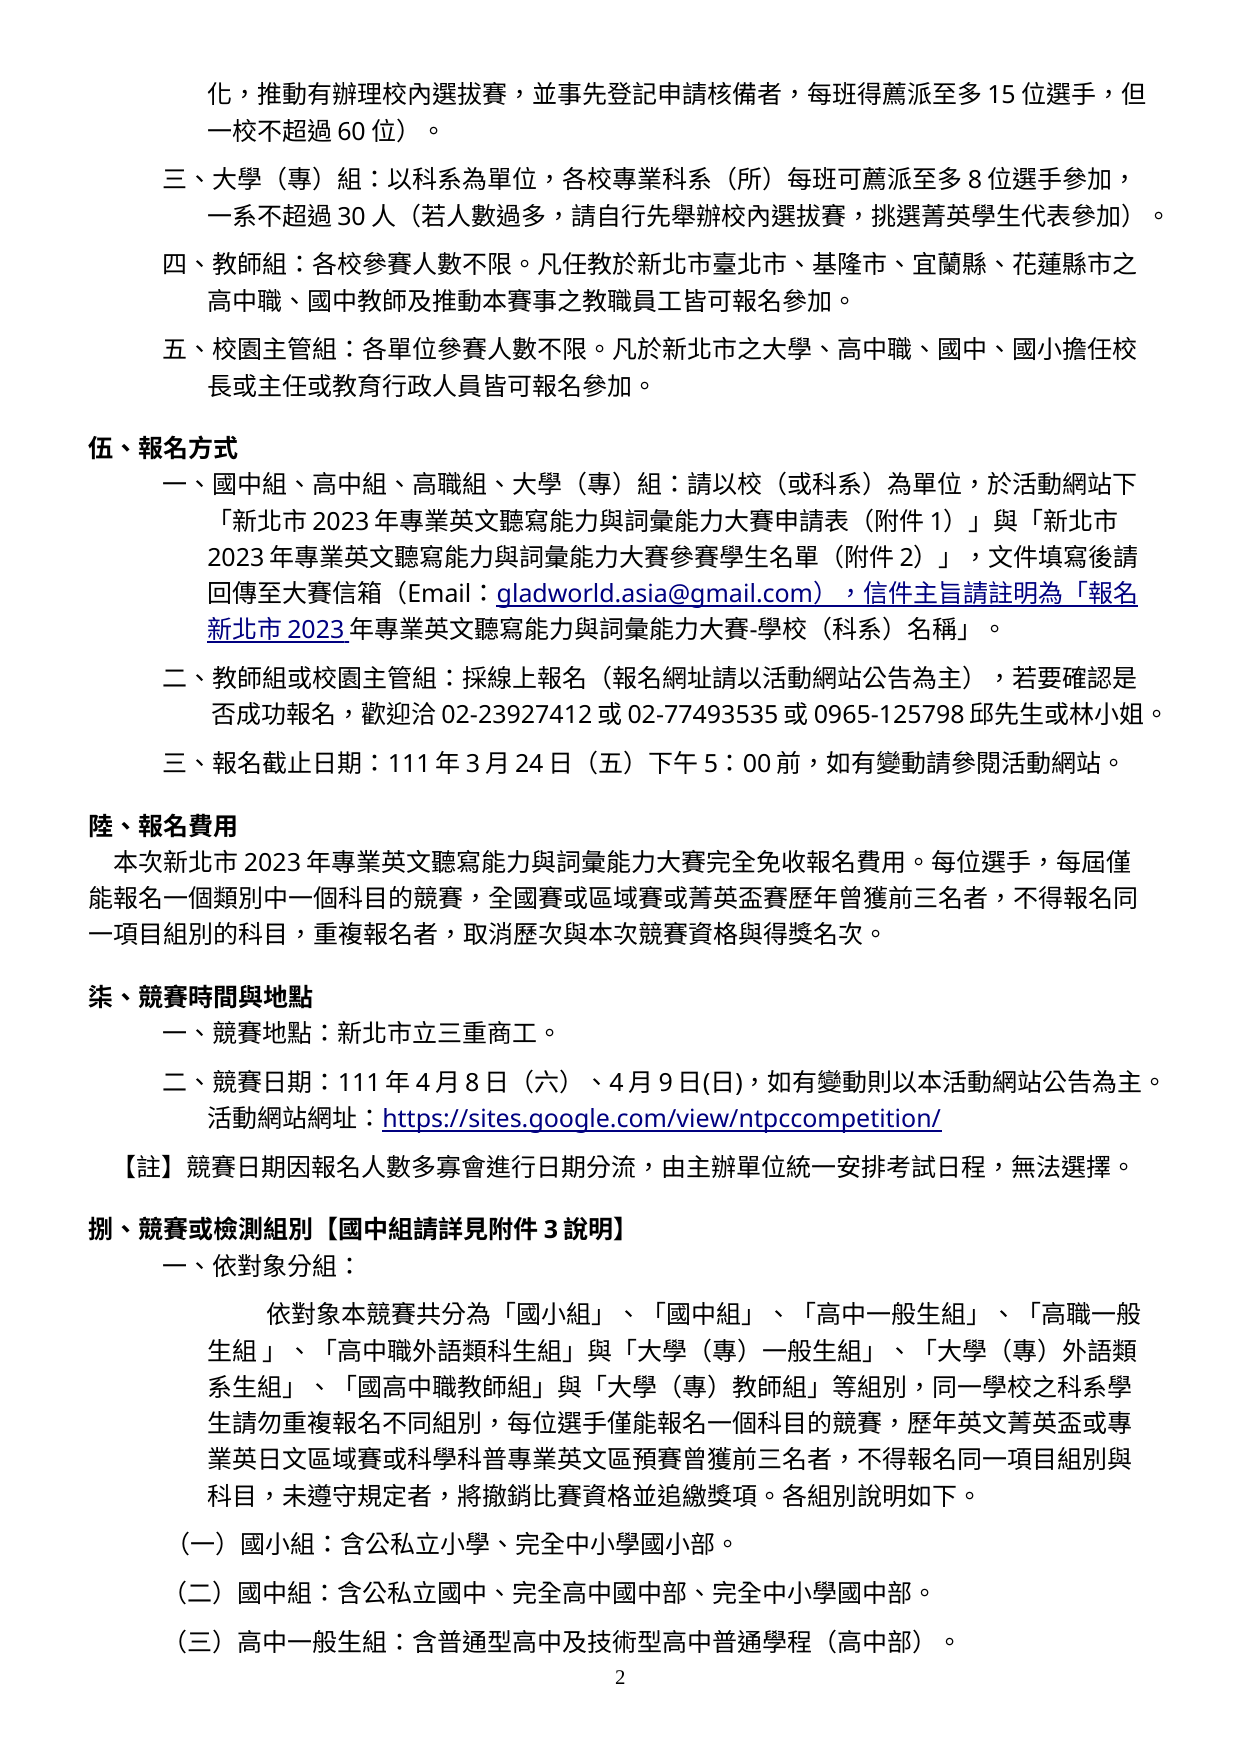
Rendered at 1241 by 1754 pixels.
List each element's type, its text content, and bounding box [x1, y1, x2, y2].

text （一）國小組：含公私立小學、完全中小學國小部。 [89, 1525, 1152, 1561]
text （二）國中組：含公私立國中、完全高中國中部、完全中小學國中部。 [163, 1574, 1152, 1610]
text 伍、報名方式 [89, 427, 1152, 465]
text 三、報名截止日期：111年3月24日（五）下午5：00前，如有變動請參閱活動網站。 [163, 744, 1152, 780]
text （三）高中一般生組：含普通型高中及技術型高中普通學程（高中部）。 [163, 1622, 1152, 1659]
text 捌、競賽或檢測組別【國中組請詳見附件3說明】 [89, 1209, 1152, 1246]
text 依對象本競賽共分為「國小組」、「國中組」、「高中一般生組」、「高職一般生組 」、「高中職外語類科生組」與「大學（專）一般生組」、「大學（專）外語類系生組」、「國高中職教師組」與「大學（專）教師組」等組別，同一學校之科系學生請勿重複報名不同組別，每位選手僅能報名一個科目的競賽，歷年英文菁英盃或專業英日文區域賽或科學科普專業英文區預賽曾獲前三名者，不得報名同一項目組別與科目，未遵守規定者，將撤銷比賽資格並追繳獎項。各組別說明如下。 [163, 1295, 1152, 1512]
text 一、國中組、高中組、高職組、大學（專）組：請以校（或科系）為單位，於活動網站下「新北市2023年專業英文聽寫能力與詞彙能力大賽申請表（附件1）」與「新北市2023年專業英文聽寫能力與詞彙能力大賽參賽學生名單（附件2）」，文件填寫後請回傳至大賽信箱（Email：gladworld.asia@gmail.com），信件主旨請註明為「報名新北市2023年專業英文聽寫能力與詞彙能力大賽-學校（科系）名稱」。 [163, 465, 1152, 646]
text 三、大學（專）組：以科系為單位，各校專業科系（所）每班可薦派至多8位選手參加，一系不超過30人（若人數過多，請自行先舉辦校內選拔賽，挑選菁英學生代表參加）。 [163, 160, 1152, 232]
text 一、依對象分組： [163, 1246, 1152, 1282]
text 化，推動有辦理校內選拔賽，並事先登記申請核備者，每班得薦派至多15位選手，但一校不超過60位）。 [163, 75, 1152, 147]
text 二、教師組或校園主管組：採線上報名（報名網址請以活動網站公告為主），若要確認是否成功報名，歡迎洽02-23927412或02-77493535或0965-125798邱先生或林小姐。 [163, 659, 1152, 731]
text 四、教師組：各校參賽人數不限。凡任教於新北市臺北市、基隆市、宜蘭縣、花蓮縣市之高中職、國中教師及推動本賽事之教職員工皆可報名參加。 [163, 245, 1152, 317]
text 五、校園主管組：各單位參賽人數不限。凡於新北市之大學、高中職、國中、國小擔任校長或主任或教育行政人員皆可報名參加。 [163, 330, 1152, 402]
text 一、競賽地點：新北市立三重商工。 [163, 1014, 1152, 1050]
text 【註】競賽日期因報名人數多寡會進行日期分流，由主辦單位統一安排考試日程，無法選擇。 [89, 1147, 1152, 1184]
text 二、競賽日期：111年4月8日（六）、4月9日(日)，如有變動則以本活動網站公告為主。活動網站網址：https://sites.google.com/view/ntpccompetition/ [163, 1062, 1152, 1135]
text 陸、報名費用 [89, 805, 1152, 842]
text 柒、競賽時間與地點 [89, 976, 1152, 1014]
text 本次新北市2023年專業英文聽寫能力與詞彙能力大賽完全免收報名費用。每位選手，每屆僅能報名一個類別中一個科目的競賽，全國賽或區域賽或菁英盃賽歷年曾獲前三名者，不得報名同一項目組別的科目，重複報名者，取消歷次與本次競賽資格與得獎名次。 [89, 842, 1152, 951]
